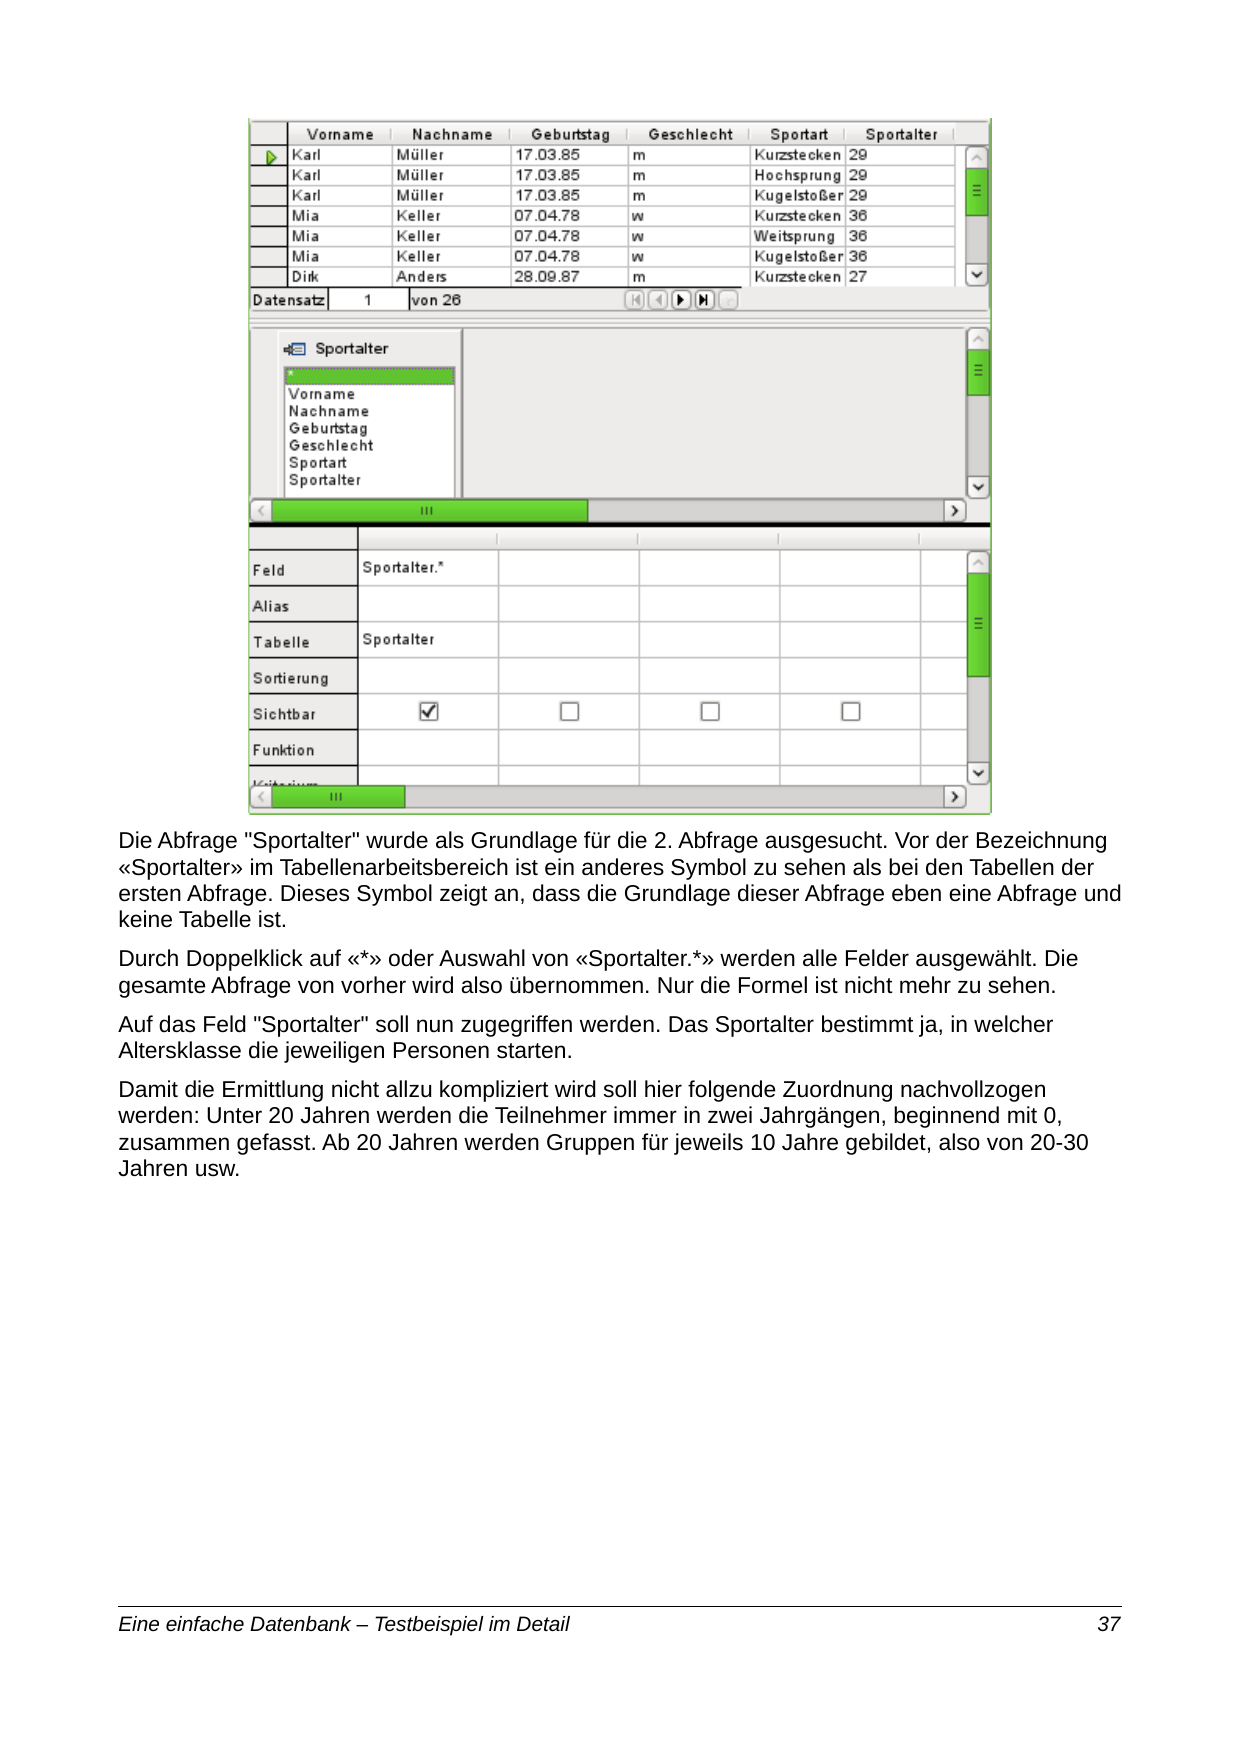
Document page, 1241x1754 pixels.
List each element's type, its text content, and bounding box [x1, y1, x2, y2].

text Die Abfrage "Sportalter" wurde als Grundlage für die 2. Abfrage ausgesucht. Vor der Bezeichnung «Sportalter» im Tabellenarbeitsbereich ist ein anderes Symbol zu sehen als bei den Tabellen der ersten Abfrage. Dieses Symbol zeigt an, dass die Grundlage dieser Abfrage eben eine Abfrage und keine Tabelle ist. [118, 827, 1122, 933]
text Damit die Ermittlung nicht allzu kompliziert wird soll hier folgende Zuordnung nachvollzogen werden: Unter 20 Jahren werden die Teilnehmer immer in zwei Jahrgängen, beginnend mit 0, zusammen gefasst. Ab 20 Jahren werden Gruppen für jeweils 10 Jahre gebildet, also von 20-30 Jahren usw. [118, 1076, 1122, 1181]
text Auf das Feld "Sportalter" soll nun zugegriffen werden. Das Sportalter bestimmt ja, in welcher Altersklasse die jeweiligen Personen starten. [118, 1011, 1122, 1063]
text Durch Doppelklick auf «*» oder Auswahl von «Sportalter.*» werden alle Felder ausgewählt. Die gesamte Abfrage von vorher wird also übernommen. Nur die Formel ist nicht mehr zu sehen. [118, 945, 1122, 998]
picture [248, 118, 992, 815]
